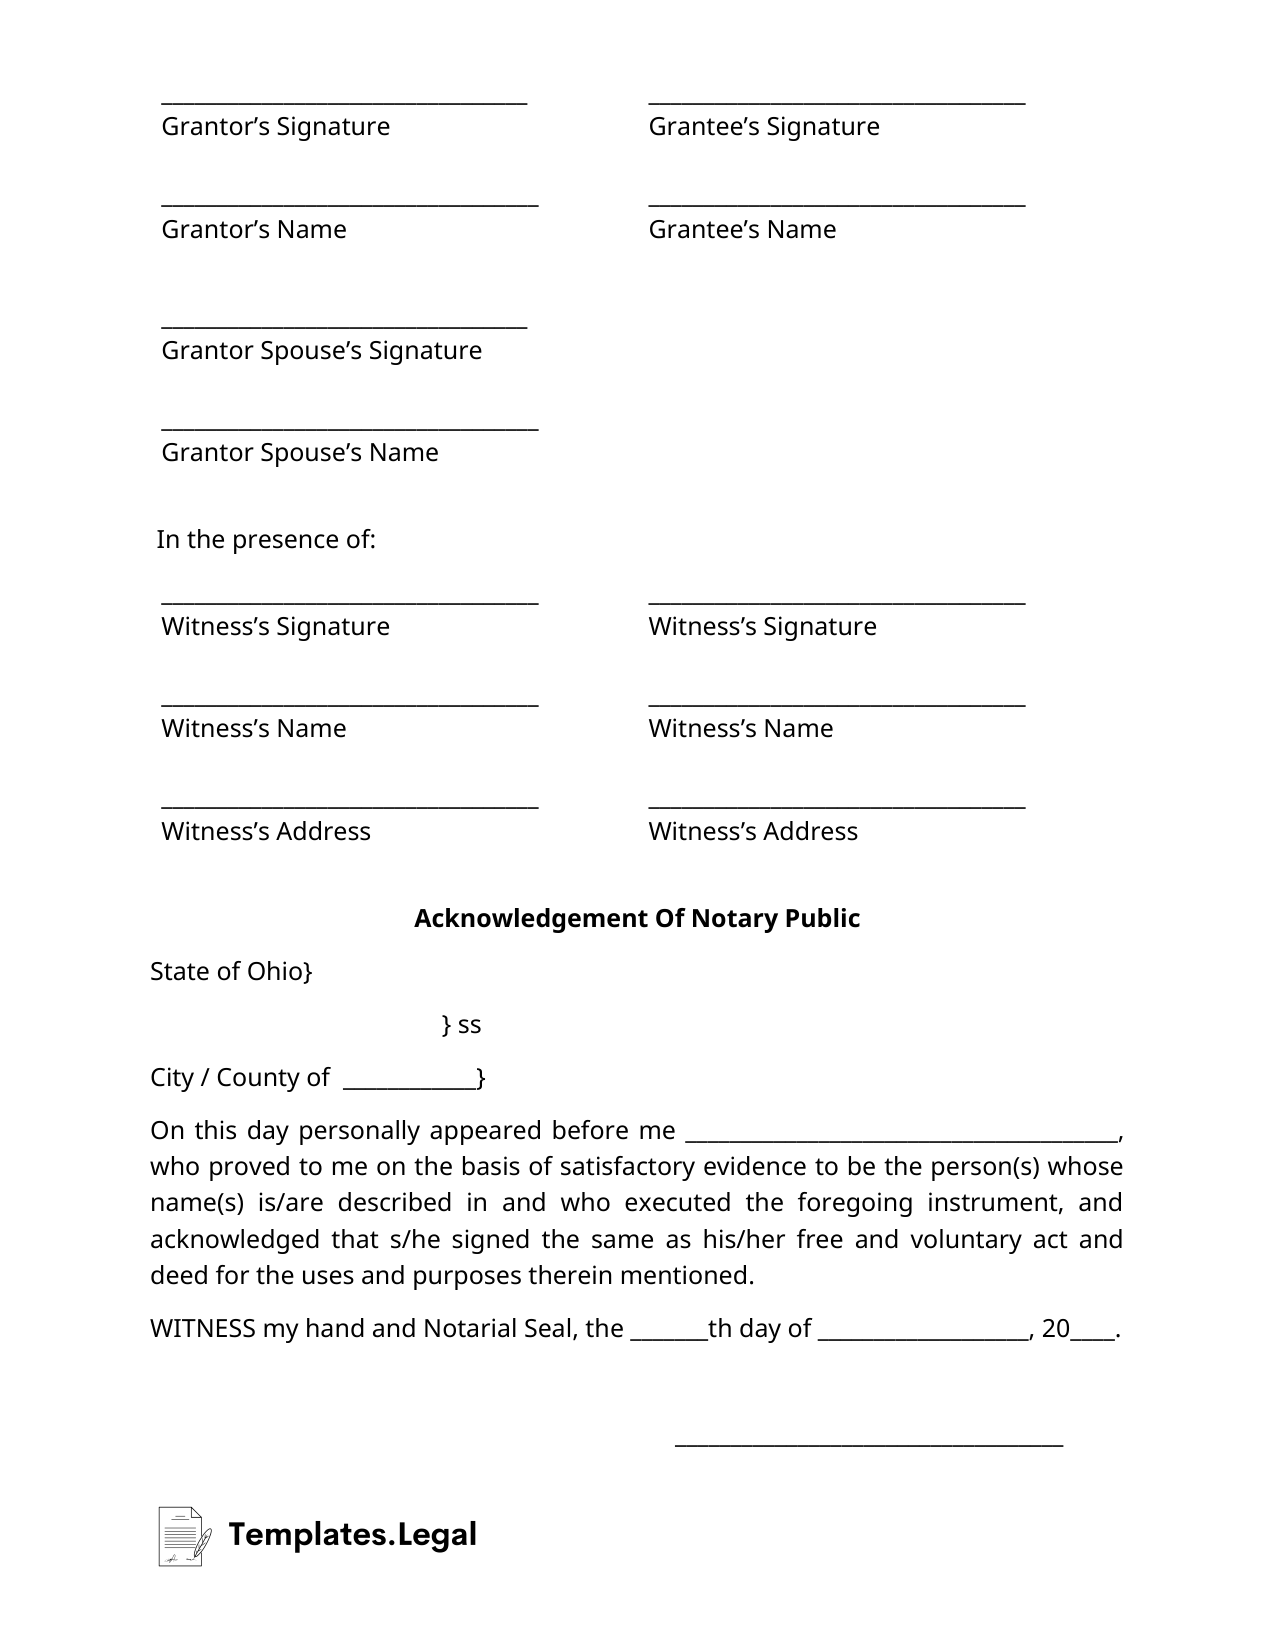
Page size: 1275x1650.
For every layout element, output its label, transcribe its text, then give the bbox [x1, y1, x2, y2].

table_header __________________________________ Grantee’s Signature [637, 75, 1124, 143]
text On this day personally appeared before me _______________________________________, who proved to me on the basis of satisfactory evidence to be the person(s) whose name(s) is/are described in and who executed the foregoing instrument, and acknowledged that s/he signed the same as his/her free and voluntary act and deed for the uses and purposes therein mentioned. [150, 1112, 1125, 1292]
text } ss [150, 1006, 1125, 1040]
table_cell __________________________________ Grantor Spouse’s Name [150, 366, 1275, 469]
text WITNESS my hand and Notarial Seal, the _______th day of ___________________, 20____. [150, 1311, 1125, 1345]
table_cell [1124, 143, 1275, 245]
table_cell __________________________________ Witness’s Name [637, 677, 1124, 779]
table_cell __________________________________ Witness’s Address [150, 779, 637, 847]
table_cell __________________________________ Witness’s Address [637, 779, 1124, 847]
text State of Ohio} [150, 953, 1125, 987]
table_header [1124, 75, 1275, 143]
table_cell __________________________________ Witness’s Name [150, 677, 637, 779]
table_header __________________________________ Witness’s Signature [637, 575, 1124, 677]
table_header _________________________________ Grantor’s Signature [150, 75, 637, 143]
text Acknowledgement Of Notary Public [150, 900, 1125, 934]
text City / County of ____________} [150, 1059, 1125, 1093]
text ___________________________________ [600, 1417, 1125, 1451]
table_header _________________________________ Grantor Spouse’s Signature [150, 298, 1275, 366]
text In the presence of: [150, 522, 1125, 556]
table_cell __________________________________ Grantor’s Name [150, 143, 637, 245]
table_header __________________________________ Witness’s Signature [150, 575, 637, 677]
table_cell __________________________________ Grantee’s Name [637, 143, 1124, 245]
